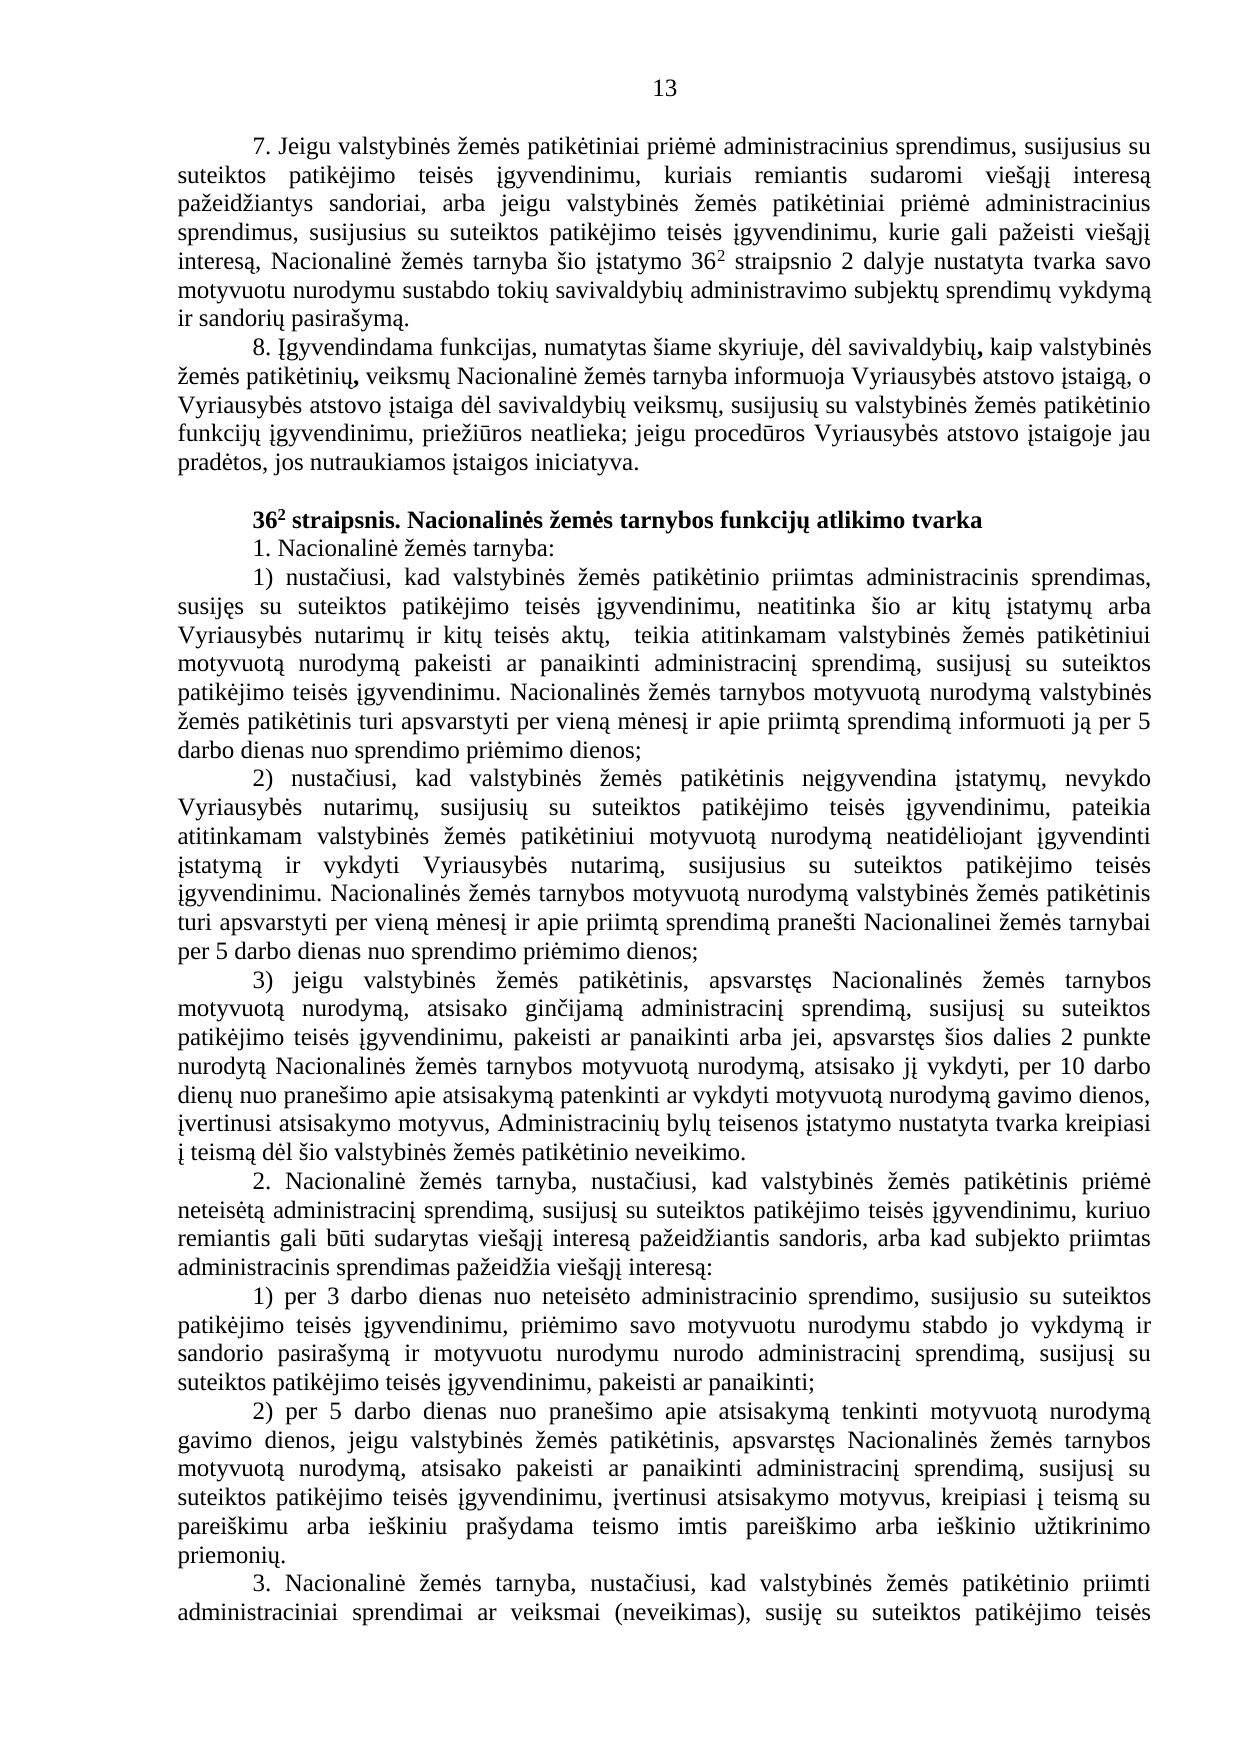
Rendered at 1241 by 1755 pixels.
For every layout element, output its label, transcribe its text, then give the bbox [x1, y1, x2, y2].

text 1. Nacionalinė žemės tarnyba: [177, 533, 1152, 562]
text 8. Įgyvendindama funkcijas, numatytas šiame skyriuje, dėl savivaldybių, kaip valstybinės žemės patikėtinių, veiksmų Nacionalinė žemės tarnyba informuoja Vyriausybės atstovo įstaigą, o Vyriausybės atstovo įstaiga dėl savivaldybių veiksmų, susijusių su valstybinės žemės patikėtinio funkcijų įgyvendinimu, priežiūros neatlieka; jeigu procedūros Vyriausybės atstovo įstaigoje jau pradėtos, jos nutraukiamos įstaigos iniciatyva. [177, 332, 1152, 476]
text 362 straipsnis. Nacionalinės žemės tarnybos funkcijų atlikimo tvarka [177, 505, 1152, 533]
text 2) nustačiusi, kad valstybinės žemės patikėtinis neįgyvendina įstatymų, nevykdo Vyriausybės nutarimų, susijusių su suteiktos patikėjimo teisės įgyvendinimu, pateikia atitinkamam valstybinės žemės patikėtiniui motyvuotą nurodymą neatidėliojant įgyvendinti įstatymą ir vykdyti Vyriausybės nutarimą, susijusius su suteiktos patikėjimo teisės įgyvendinimu. Nacionalinės žemės tarnybos motyvuotą nurodymą valstybinės žemės patikėtinis turi apsvarstyti per vieną mėnesį ir apie priimtą sprendimą pranešti Nacionalinei žemės tarnybai per 5 darbo dienas nuo sprendimo priėmimo dienos; [177, 763, 1152, 965]
text 7. Jeigu valstybinės žemės patikėtiniai priėmė administracinius sprendimus, susijusius su suteiktos patikėjimo teisės įgyvendinimu, kuriais remiantis sudaromi viešąjį interesą pažeidžiantys sandoriai, arba jeigu valstybinės žemės patikėtiniai priėmė administracinius sprendimus, susijusius su suteiktos patikėjimo teisės įgyvendinimu, kurie gali pažeisti viešąjį interesą, Nacionalinė žemės tarnyba šio įstatymo 362 straipsnio 2 dalyje nustatyta tvarka savo motyvuotu nurodymu sustabdo tokių savivaldybių administravimo subjektų sprendimų vykdymą ir sandorių pasirašymą. [177, 131, 1152, 332]
text 2. Nacionalinė žemės tarnyba, nustačiusi, kad valstybinės žemės patikėtinis priėmė neteisėtą administracinį sprendimą, susijusį su suteiktos patikėjimo teisės įgyvendinimu, kuriuo remiantis gali būti sudarytas viešąjį interesą pažeidžiantis sandoris, arba kad subjekto priimtas administracinis sprendimas pažeidžia viešąjį interesą: [177, 1166, 1152, 1281]
text 1) per 3 darbo dienas nuo neteisėto administracinio sprendimo, susijusio su suteiktos patikėjimo teisės įgyvendinimu, priėmimo savo motyvuotu nurodymu stabdo jo vykdymą ir sandorio pasirašymą ir motyvuotu nurodymu nurodo administracinį sprendimą, susijusį su suteiktos patikėjimo teisės įgyvendinimu, pakeisti ar panaikinti; [177, 1281, 1152, 1396]
text 1) nustačiusi, kad valstybinės žemės patikėtinio priimtas administracinis sprendimas, susijęs su suteiktos patikėjimo teisės įgyvendinimu, neatitinka šio ar kitų įstatymų arba Vyriausybės nutarimų ir kitų teisės aktų, teikia atitinkamam valstybinės žemės patikėtiniui motyvuotą nurodymą pakeisti ar panaikinti administracinį sprendimą, susijusį su suteiktos patikėjimo teisės įgyvendinimu. Nacionalinės žemės tarnybos motyvuotą nurodymą valstybinės žemės patikėtinis turi apsvarstyti per vieną mėnesį ir apie priimtą sprendimą informuoti ją per 5 darbo dienas nuo sprendimo priėmimo dienos; [177, 562, 1152, 763]
text 3. Nacionalinė žemės tarnyba, nustačiusi, kad valstybinės žemės patikėtinio priimti administraciniai sprendimai ar veiksmai (neveikimas), susiję su suteiktos patikėjimo teisės [177, 1568, 1152, 1626]
text 3) jeigu valstybinės žemės patikėtinis, apsvarstęs Nacionalinės žemės tarnybos motyvuotą nurodymą, atsisako ginčijamą administracinį sprendimą, susijusį su suteiktos patikėjimo teisės įgyvendinimu, pakeisti ar panaikinti arba jei, apsvarstęs šios dalies 2 punkte nurodytą Nacionalinės žemės tarnybos motyvuotą nurodymą, atsisako jį vykdyti, per 10 darbo dienų nuo pranešimo apie atsisakymą patenkinti ar vykdyti motyvuotą nurodymą gavimo dienos, įvertinusi atsisakymo motyvus, Administracinių bylų teisenos įstatymo nustatyta tvarka kreipiasi į teismą dėl šio valstybinės žemės patikėtinio neveikimo. [177, 965, 1152, 1166]
text 2) per 5 darbo dienas nuo pranešimo apie atsisakymą tenkinti motyvuotą nurodymą gavimo dienos, jeigu valstybinės žemės patikėtinis, apsvarstęs Nacionalinės žemės tarnybos motyvuotą nurodymą, atsisako pakeisti ar panaikinti administracinį sprendimą, susijusį su suteiktos patikėjimo teisės įgyvendinimu, įvertinusi atsisakymo motyvus, kreipiasi į teismą su pareiškimu arba ieškiniu prašydama teismo imtis pareiškimo arba ieškinio užtikrinimo priemonių. [177, 1396, 1152, 1568]
